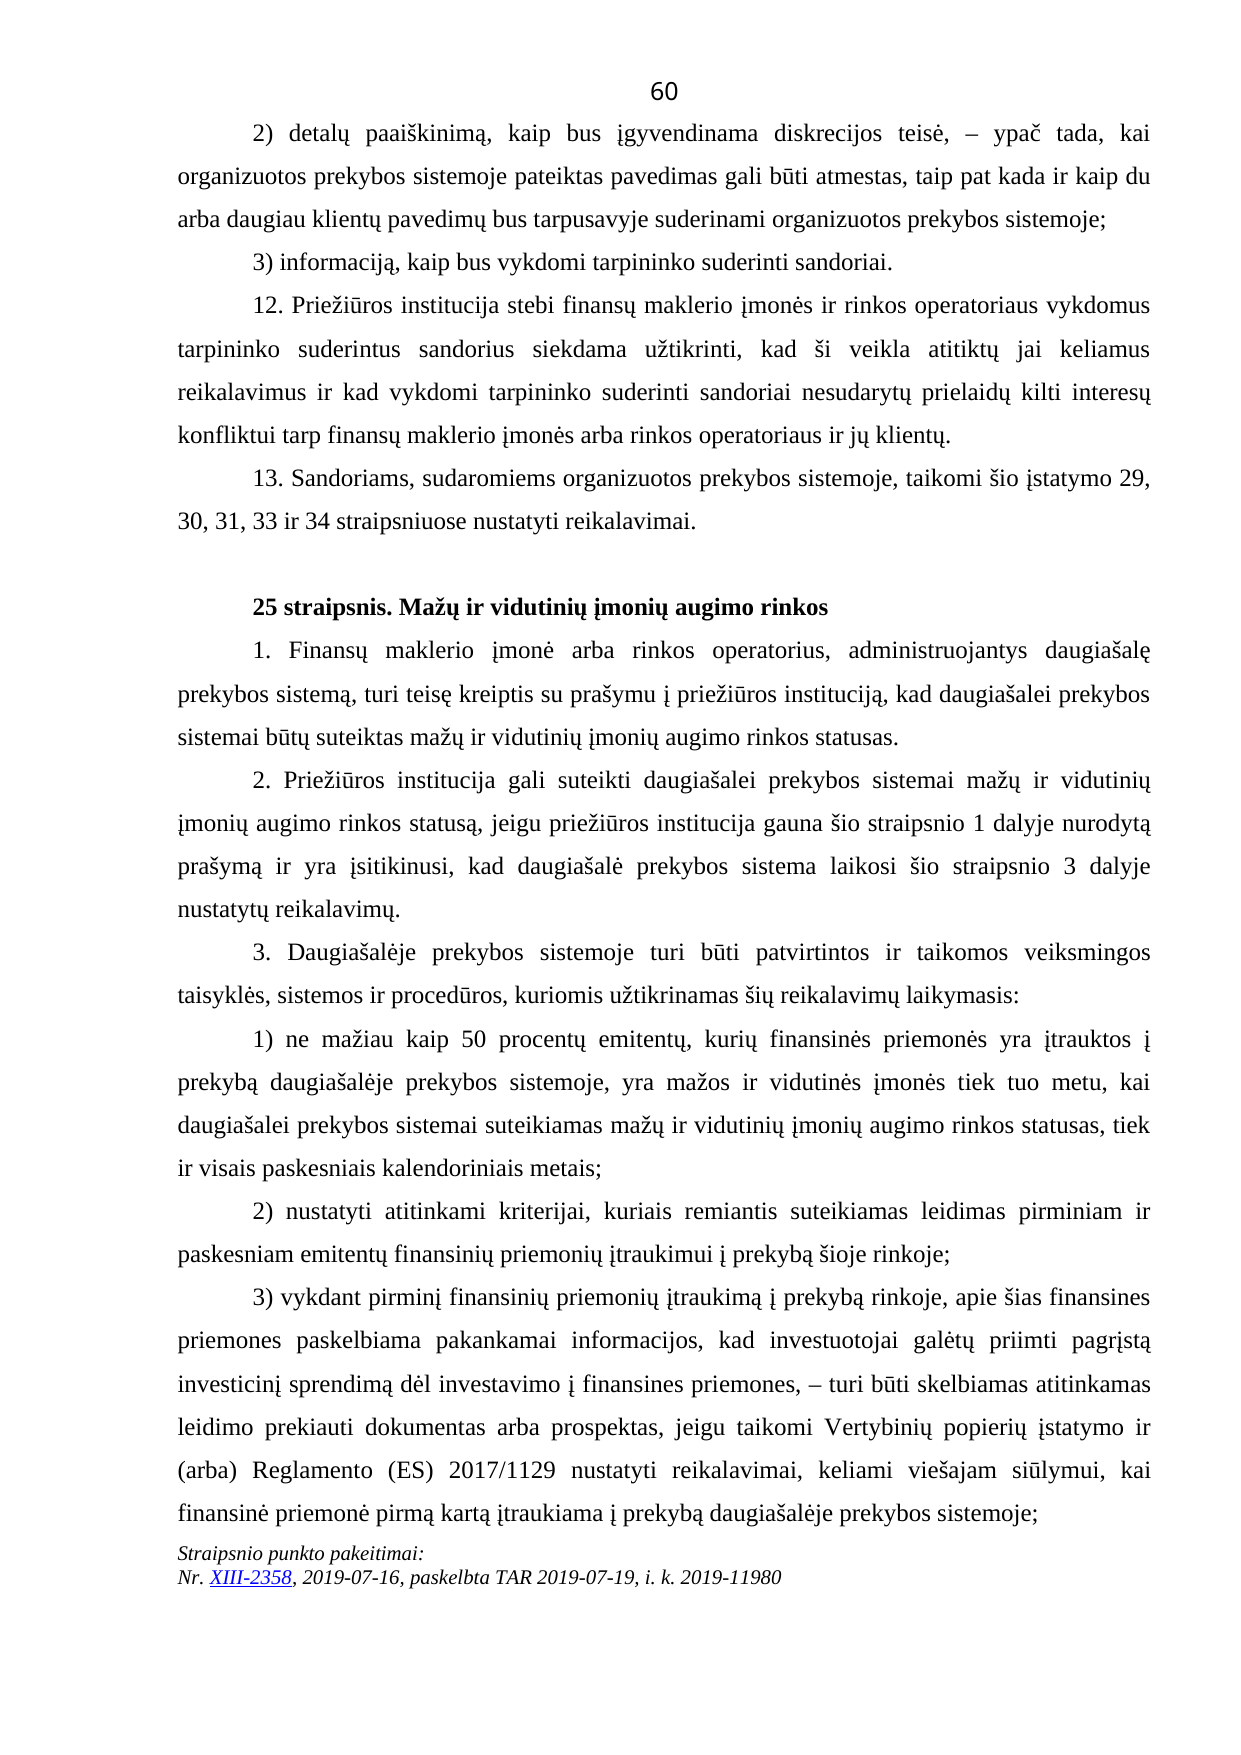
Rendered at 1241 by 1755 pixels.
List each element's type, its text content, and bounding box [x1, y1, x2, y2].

text 2) nustatyti atitinkami kriterijai, kuriais remiantis suteikiamas leidimas pirminiam ir paskesniam emitentų finansinių priemonių įtraukimui į prekybą šioje rinkoje; [177, 1196, 1152, 1268]
text 3) informaciją, kaip bus vykdomi tarpininko suderinti sandoriai. [177, 247, 1152, 276]
text 25 straipsnis. Mažų ir vidutinių įmonių augimo rinkos [177, 592, 1152, 621]
text 2) detalų paaiškinimą, kaip bus įgyvendinama diskrecijos teisė, – ypač tada, kai organizuotos prekybos sistemoje pateiktas pavedimas gali būti atmestas, taip pat kada ir kaip du arba daugiau klientų pavedimų bus tarpusavyje suderinami organizuotos prekybos sistemoje; [177, 118, 1152, 233]
text 1) ne mažiau kaip 50 procentų emitentų, kurių finansinės priemonės yra įtrauktos į prekybą daugiašalėje prekybos sistemoje, yra mažos ir vidutinės įmonės tiek tuo metu, kai daugiašalei prekybos sistemai suteikiamas mažų ir vidutinių įmonių augimo rinkos statusas, tiek ir visais paskesniais kalendoriniais metais; [177, 1024, 1152, 1182]
text 12. Priežiūros institucija stebi finansų maklerio įmonės ir rinkos operatoriaus vykdomus tarpininko suderintus sandorius siekdama užtikrinti, kad ši veikla atitiktų jai keliamus reikalavimus ir kad vykdomi tarpininko suderinti sandoriai nesudarytų prielaidų kilti interesų konfliktui tarp finansų maklerio įmonės arba rinkos operatoriaus ir jų klientų. [177, 291, 1152, 449]
text 1. Finansų maklerio įmonė arba rinkos operatorius, administruojantys daugiašalę prekybos sistemą, turi teisę kreiptis su prašymu į priežiūros instituciją, kad daugiašalei prekybos sistemai būtų suteiktas mažų ir vidutinių įmonių augimo rinkos statusas. [177, 636, 1152, 751]
text 2. Priežiūros institucija gali suteikti daugiašalei prekybos sistemai mažų ir vidutinių įmonių augimo rinkos statusą, jeigu priežiūros institucija gauna šio straipsnio 1 dalyje nurodytą prašymą ir yra įsitikinusi, kad daugiašalė prekybos sistema laikosi šio straipsnio 3 dalyje nustatytų reikalavimų. [177, 765, 1152, 923]
text 13. Sandoriams, sudaromiems organizuotos prekybos sistemoje, taikomi šio įstatymo 29, 30, 31, 33 ir 34 straipsniuose nustatyti reikalavimai. [177, 463, 1152, 535]
text 3. Daugiašalėje prekybos sistemoje turi būti patvirtintos ir taikomos veiksmingos taisyklės, sistemos ir procedūros, kuriomis užtikrinamas šių reikalavimų laikymasis: [177, 937, 1152, 1009]
text Nr. XIII-2358, 2019-07-16, paskelbta TAR 2019-07-19, i. k. 2019-11980 [177, 1565, 1152, 1589]
text 3) vykdant pirminį finansinių priemonių įtraukimą į prekybą rinkoje, apie šias finansines priemones paskelbiama pakankamai informacijos, kad investuotojai galėtų priimti pagrįstą investicinį sprendimą dėl investavimo į finansines priemones, – turi būti skelbiamas atitinkamas leidimo prekiauti dokumentas arba prospektas, jeigu taikomi Vertybinių popierių įstatymo ir (arba) Reglamento (ES) 2017/1129 nustatyti reikalavimai, keliami viešajam siūlymui, kai finansinė priemonė pirmą kartą įtraukiama į prekybą daugiašalėje prekybos sistemoje; [177, 1282, 1152, 1527]
text Straipsnio punkto pakeitimai: [177, 1541, 1152, 1565]
